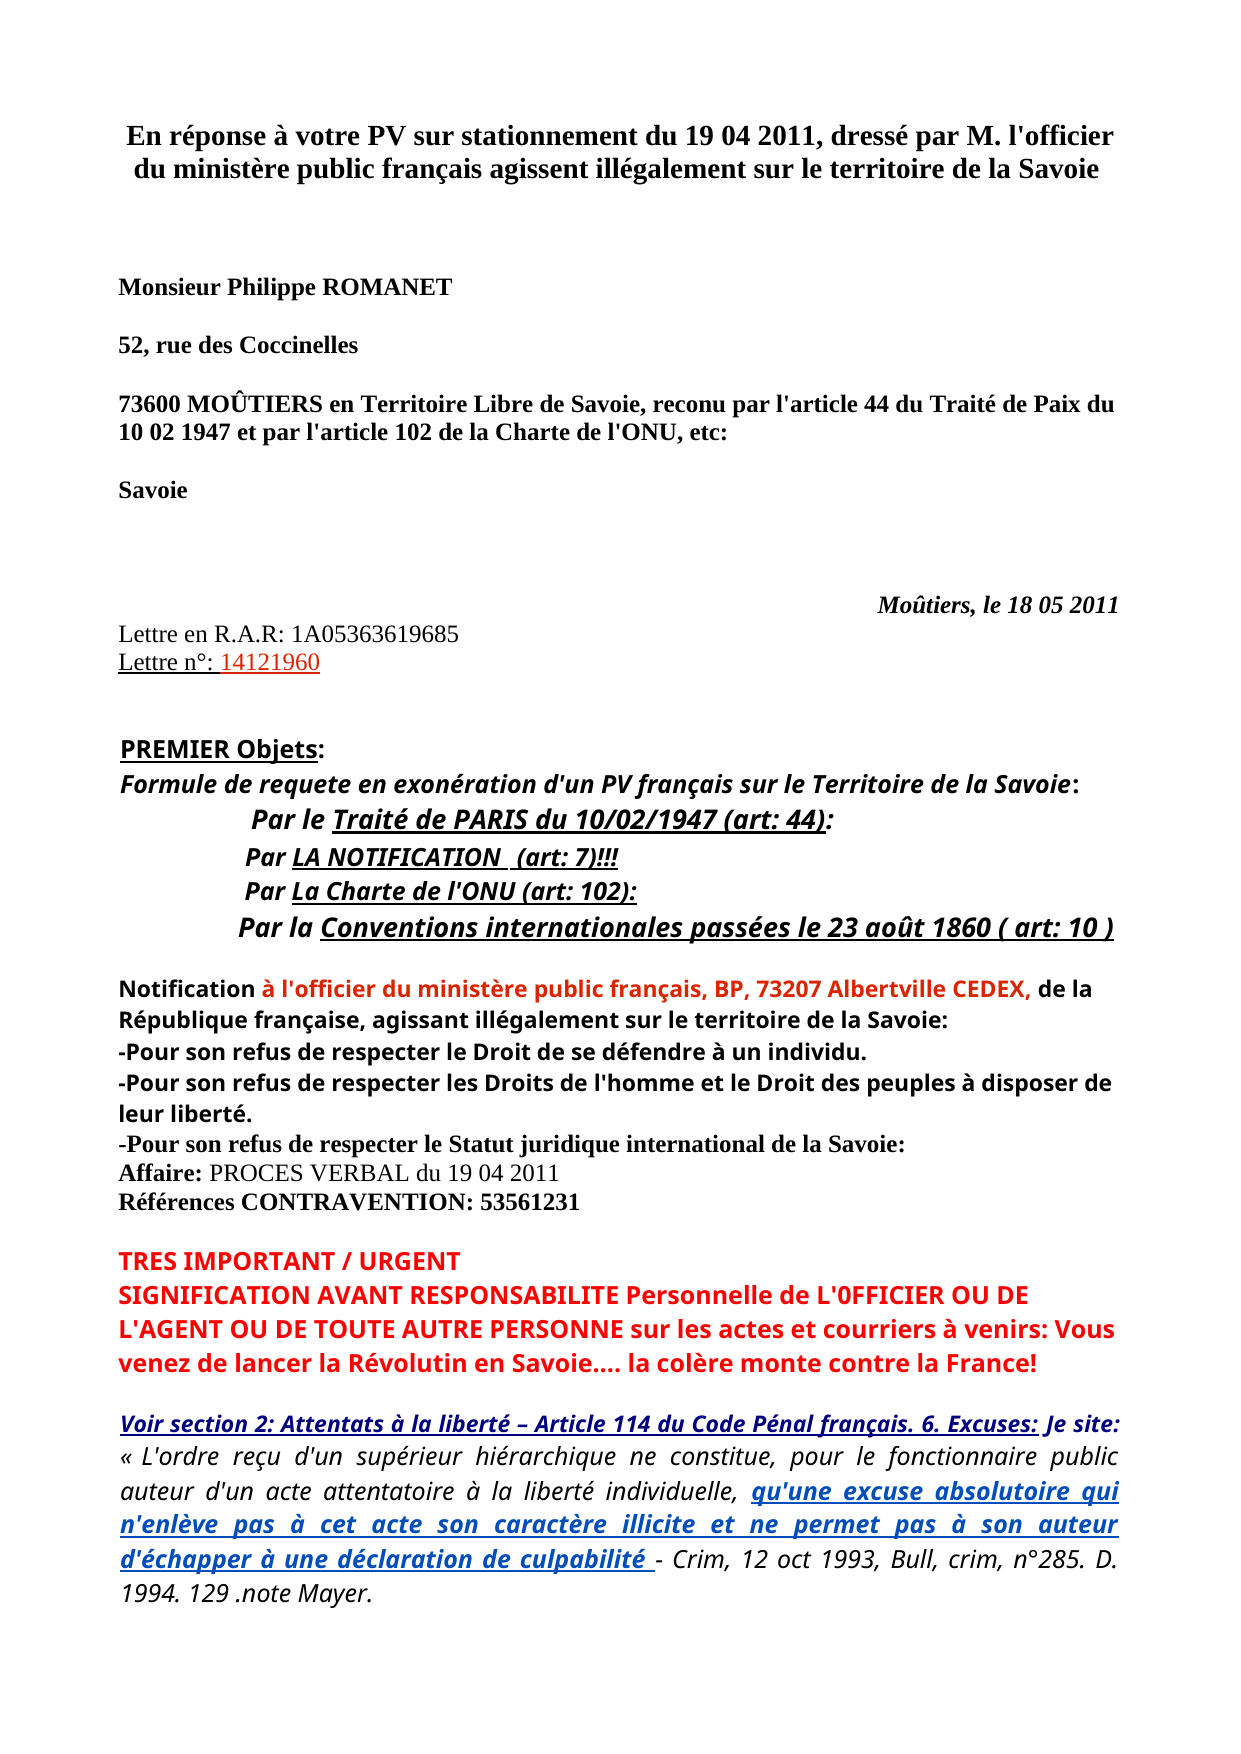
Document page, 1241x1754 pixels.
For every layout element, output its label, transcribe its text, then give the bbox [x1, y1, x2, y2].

text Moûtiers, le 18 05 2011 [118, 590, 1122, 619]
text Par La Charte de l'ONU (art: 102): [120, 874, 1122, 908]
text Par le Traité de PARIS du 10/02/1947 (art: 44): [120, 800, 1122, 837]
text Références CONTRAVENTION: 53561231 [118, 1187, 1122, 1216]
text 73600 MOÛTIERS en Territoire Libre de Savoie, reconu par l'article 44 du Traité de Paix du 10 02 1947 et par l'article 102 de la Charte de l'ONU, etc: [118, 389, 1122, 446]
text 52, rue des Coccinelles [118, 330, 1122, 359]
text En réponse à votre PV sur stationnement du 19 04 2011, dressé par M. l'officier du ministère public français agissent illégalement sur le territoire de la Savoie [118, 118, 1122, 185]
text Monsieur Philippe ROMANET [118, 272, 1122, 301]
text PREMIER Objets: [120, 732, 1122, 766]
text Lettre en R.A.R: 1A05363619685 [118, 619, 1122, 647]
text Notification à l'officier du ministère public français, BP, 73207 Albertville CEDEX, de la République française, agissant illégalement sur le territoire de la Savoie: [118, 973, 1122, 1036]
text Savoie [118, 476, 1122, 504]
text Formule de requete en exonération d'un PV français sur le Territoire de la Savoie: [120, 766, 1122, 800]
text TRES IMPORTANT / URGENT [118, 1243, 1122, 1278]
text Voir section 2: Attentats à la liberté – Article 114 du Code Pénal français. 6. Excuses: Je site: « L'ordre reçu d'un supérieur hiérarchique ne constitue, pour le fonctionnaire public auteur d'un acte attentatoire à la liberté individuelle, qu'une excuse absolutoire qui n'enlève pas à cet acte son caractère illicite et ne permet pas à son auteur d'échapper à une déclaration de culpabilité - Crim, 12 oct 1993, Bull, crim, n°285. D. 1994. 129 .note Mayer. [120, 1408, 1122, 1609]
text -Pour son refus de respecter les Droits de l'homme et le Droit des peuples à disposer de leur liberté. [118, 1067, 1122, 1129]
text Lettre n°: 14121960 [118, 647, 1122, 676]
text Par LA NOTIFICATION (art: 7)!!! [120, 837, 1122, 874]
text -Pour son refus de respecter le Droit de se défendre à un individu. [118, 1036, 1122, 1067]
text Affaire: PROCES VERBAL du 19 04 2011 [118, 1158, 1122, 1187]
text -Pour son refus de respecter le Statut juridique international de la Savoie: [118, 1129, 1122, 1158]
text Par la Conventions internationales passées le 23 août 1860 ( art: 10 ) [120, 908, 1122, 945]
text SIGNIFICATION AVANT RESPONSABILITE Personnelle de L'0FFICIER OU DE L'AGENT OU DE TOUTE AUTRE PERSONNE sur les actes et courriers à venirs: Vous venez de lancer la Révolutin en Savoie.... la colère monte contre la France! [118, 1278, 1122, 1380]
